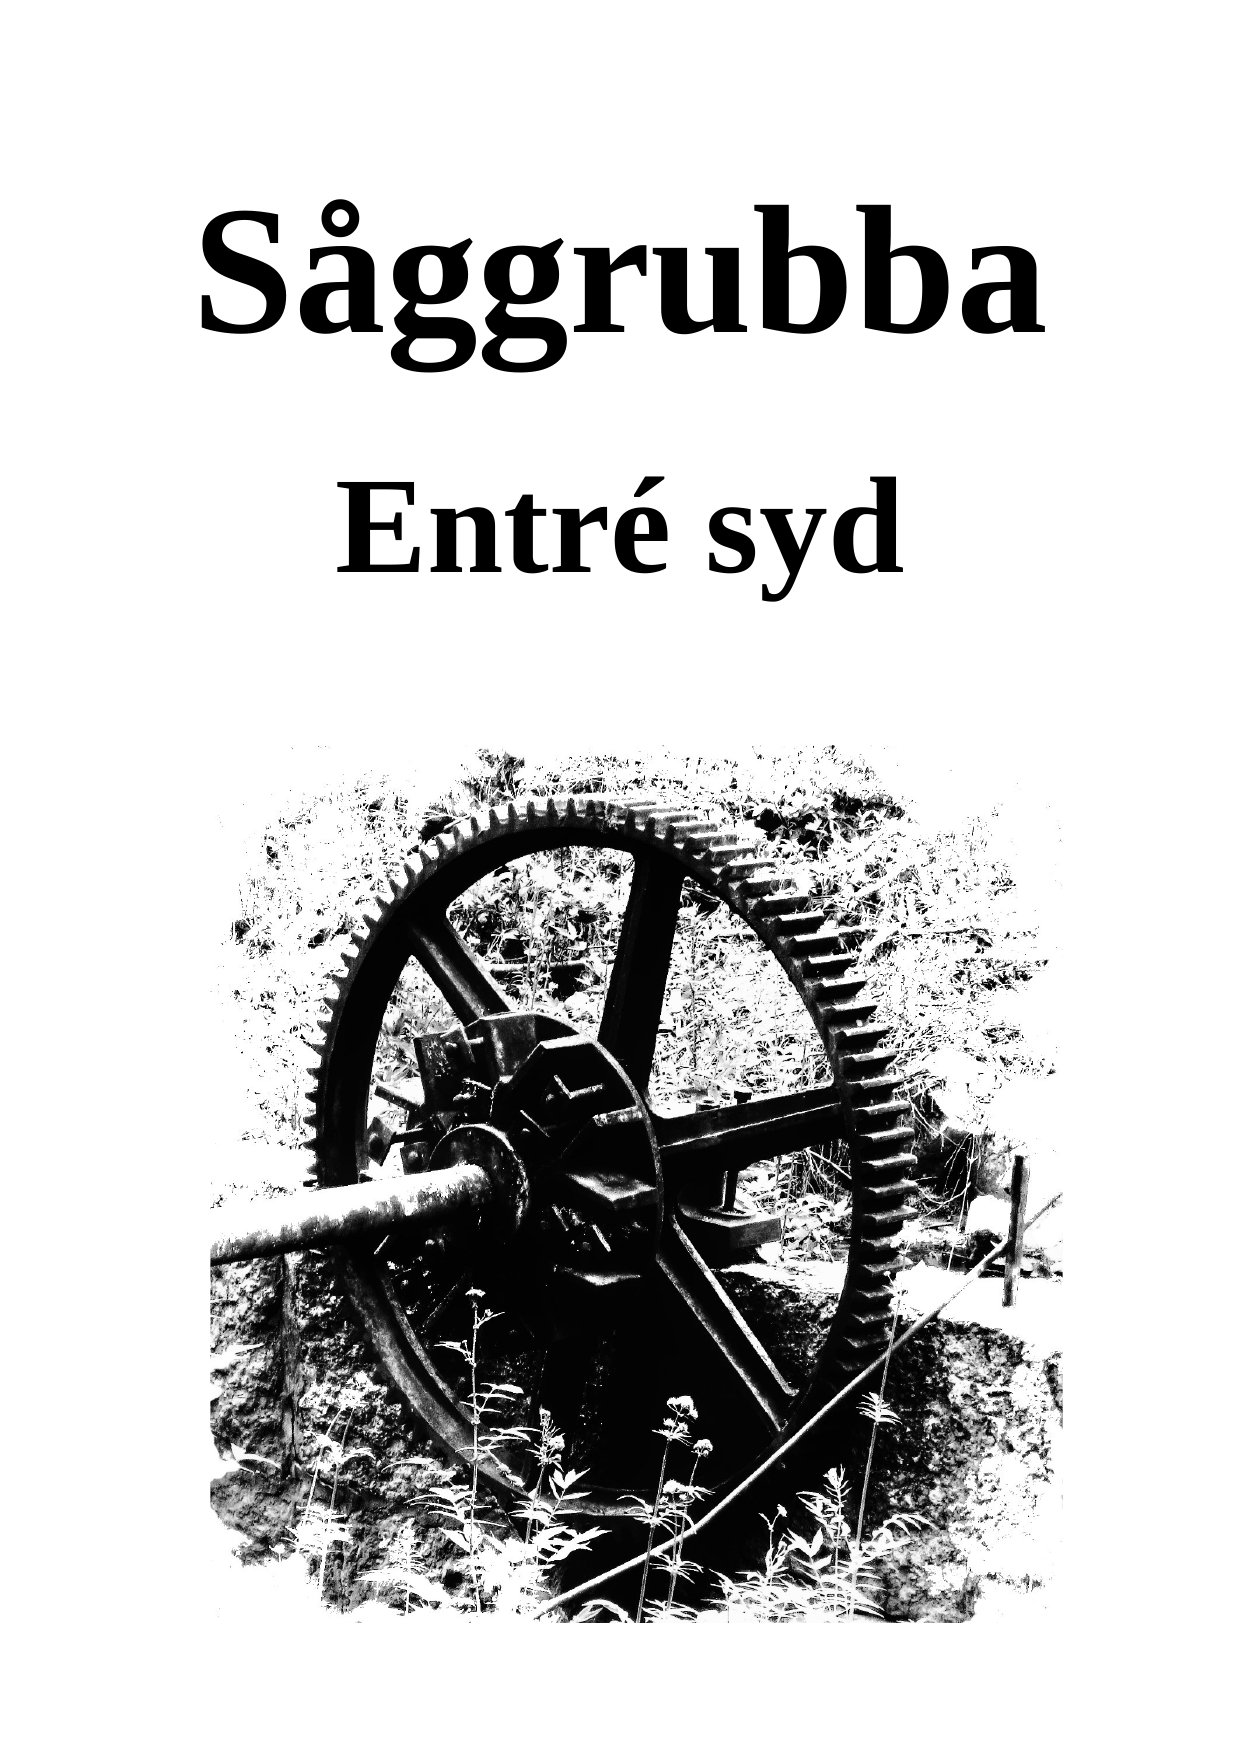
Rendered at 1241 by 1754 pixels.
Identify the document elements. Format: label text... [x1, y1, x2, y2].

text Entré syd [118, 444, 1122, 602]
picture [210, 745, 1063, 1623]
text Såggrubba [118, 161, 1122, 401]
